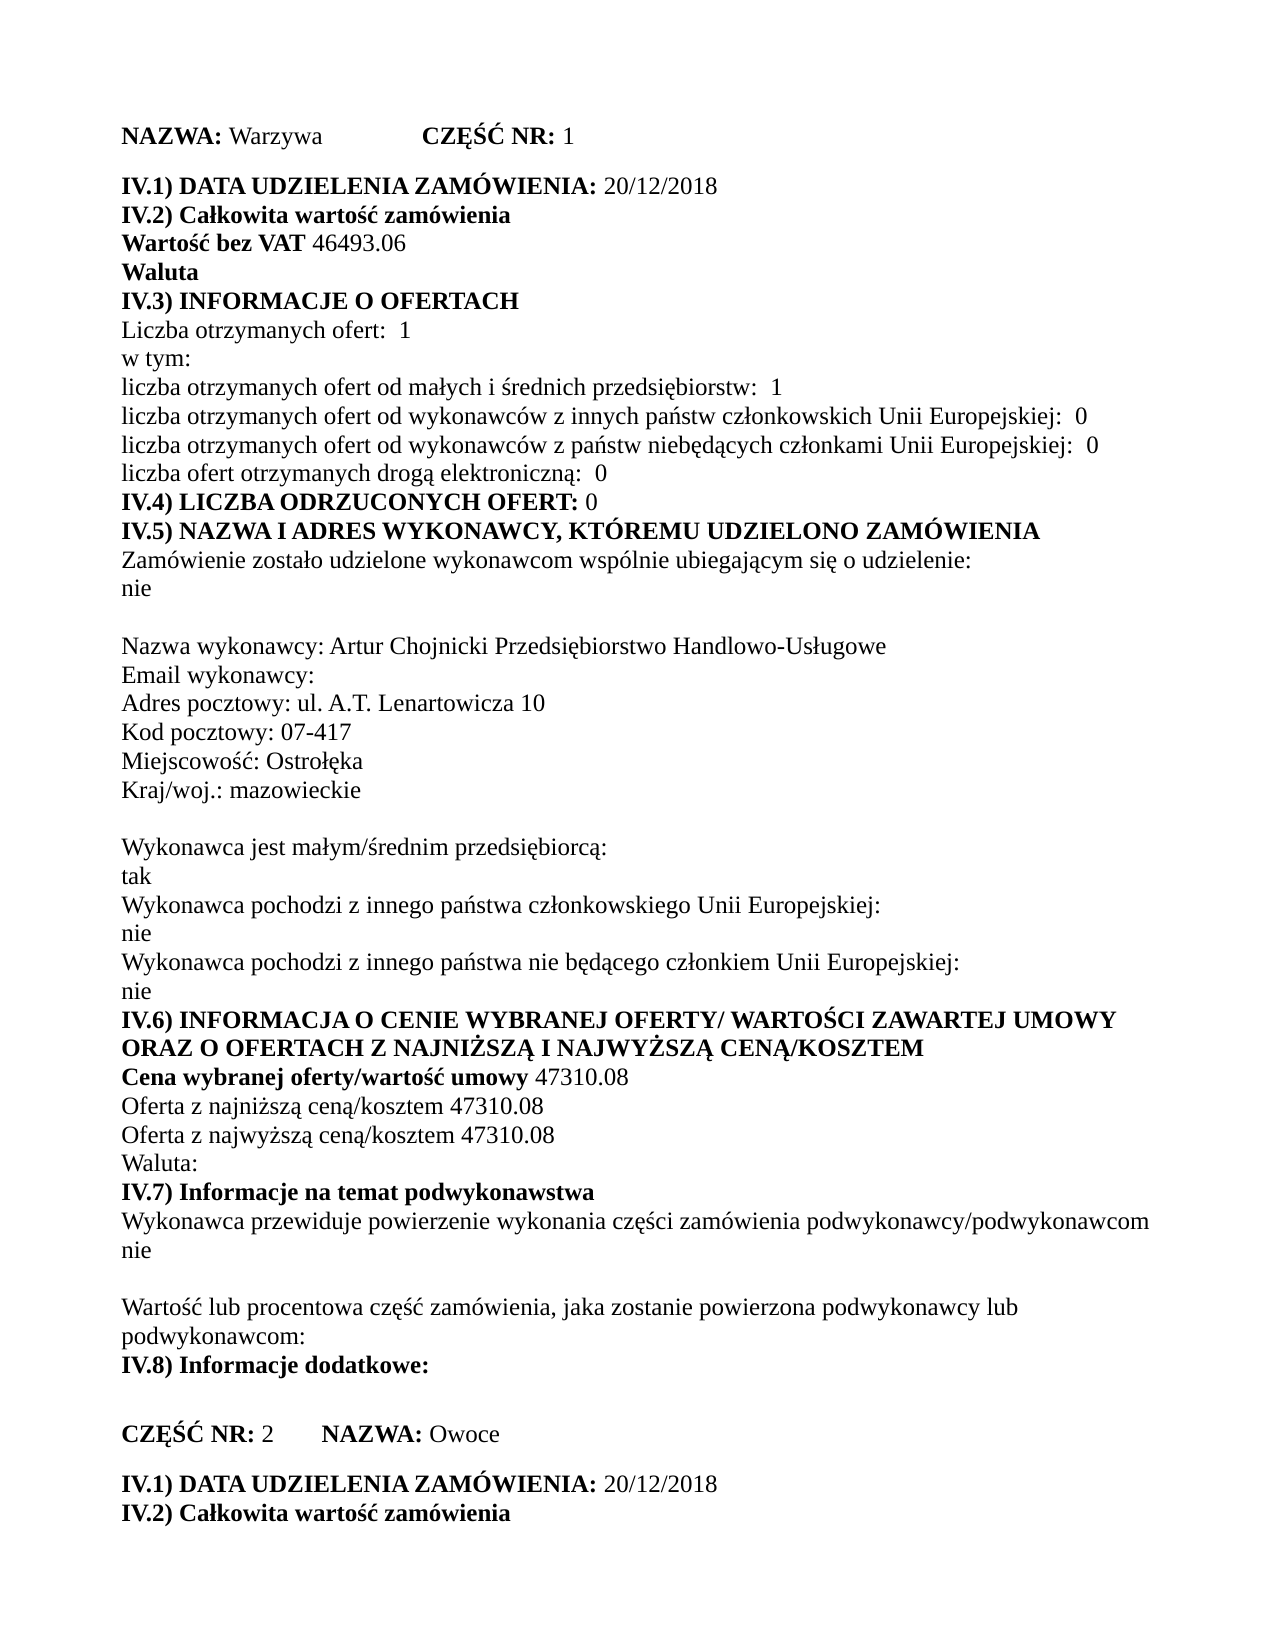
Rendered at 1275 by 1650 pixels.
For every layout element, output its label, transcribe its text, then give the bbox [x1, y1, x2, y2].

table_cell [118, 1455, 625, 1466]
table_header [118, 118, 625, 157]
table_cell [625, 158, 1157, 168]
table_header [118, 1416, 625, 1455]
table_header [625, 118, 1157, 157]
table_header [625, 1416, 1157, 1455]
table_cell IV.1) DATA UDZIELENIA ZAMÓWIENIA: 20/12/2018 IV.2) Całkowita wartość zamówienia [118, 1466, 1157, 1529]
table_cell [625, 1455, 1157, 1466]
table_cell IV.1) DATA UDZIELENIA ZAMÓWIENIA: 20/12/2018 IV.2) Całkowita wartość zamówienia Wartość bez VAT 46493.06 Waluta IV.3) INFORMACJE O OFERTACH Liczba otrzymanych ofert: 1 w tym: liczba otrzymanych ofert od małych i średnich przedsiębiorstw: 1 liczba otrzymanych ofert od wykonawców z innych państw członkowskich Unii Europejskiej: 0 liczba otrzymanych ofert od wykonawców z państw niebędących członkami Unii Europejskiej: 0 liczba ofert otrzymanych drogą elektroniczną: 0 IV.4) LICZBA ODRZUCONYCH OFERT: 0 IV.5) NAZWA I ADRES WYKONAWCY, KTÓREMU UDZIELONO ZAMÓWIENIA Zamówienie zostało udzielone wykonawcom wspólnie ubiegającym się o udzielenie: nie Nazwa wykonawcy: Artur Chojnicki Przedsiębiorstwo Handlowo-Usługowe Email wykonawcy: Adres pocztowy: ul. A.T. Lenartowicza 10 Kod pocztowy: 07-417 Miejscowość: Ostrołęka Kraj/woj.: mazowieckie Wykonawca jest małym/średnim przedsiębiorcą: tak Wykonawca pochodzi z innego państwa członkowskiego Unii Europejskiej: nie Wykonawca pochodzi z innego państwa nie będącego członkiem Unii Europejskiej: nie IV.6) INFORMACJA O CENIE WYBRANEJ OFERTY/ WARTOŚCI ZAWARTEJ UMOWY ORAZ O OFERTACH Z NAJNIŻSZĄ I NAJWYŻSZĄ CENĄ/KOSZTEM Cena wybranej oferty/wartość umowy 47310.08 Oferta z najniższą ceną/kosztem 47310.08 Oferta z najwyższą ceną/kosztem 47310.08 Waluta: IV.7) Informacje na temat podwykonawstwa Wykonawca przewiduje powierzenie wykonania części zamówienia podwykonawcy/podwykonawcom nie Wartość lub procentowa część zamówienia, jaka zostanie powierzona podwykonawcy lub podwykonawcom: IV.8) Informacje dodatkowe: [118, 168, 1157, 1381]
table_cell [118, 158, 625, 168]
